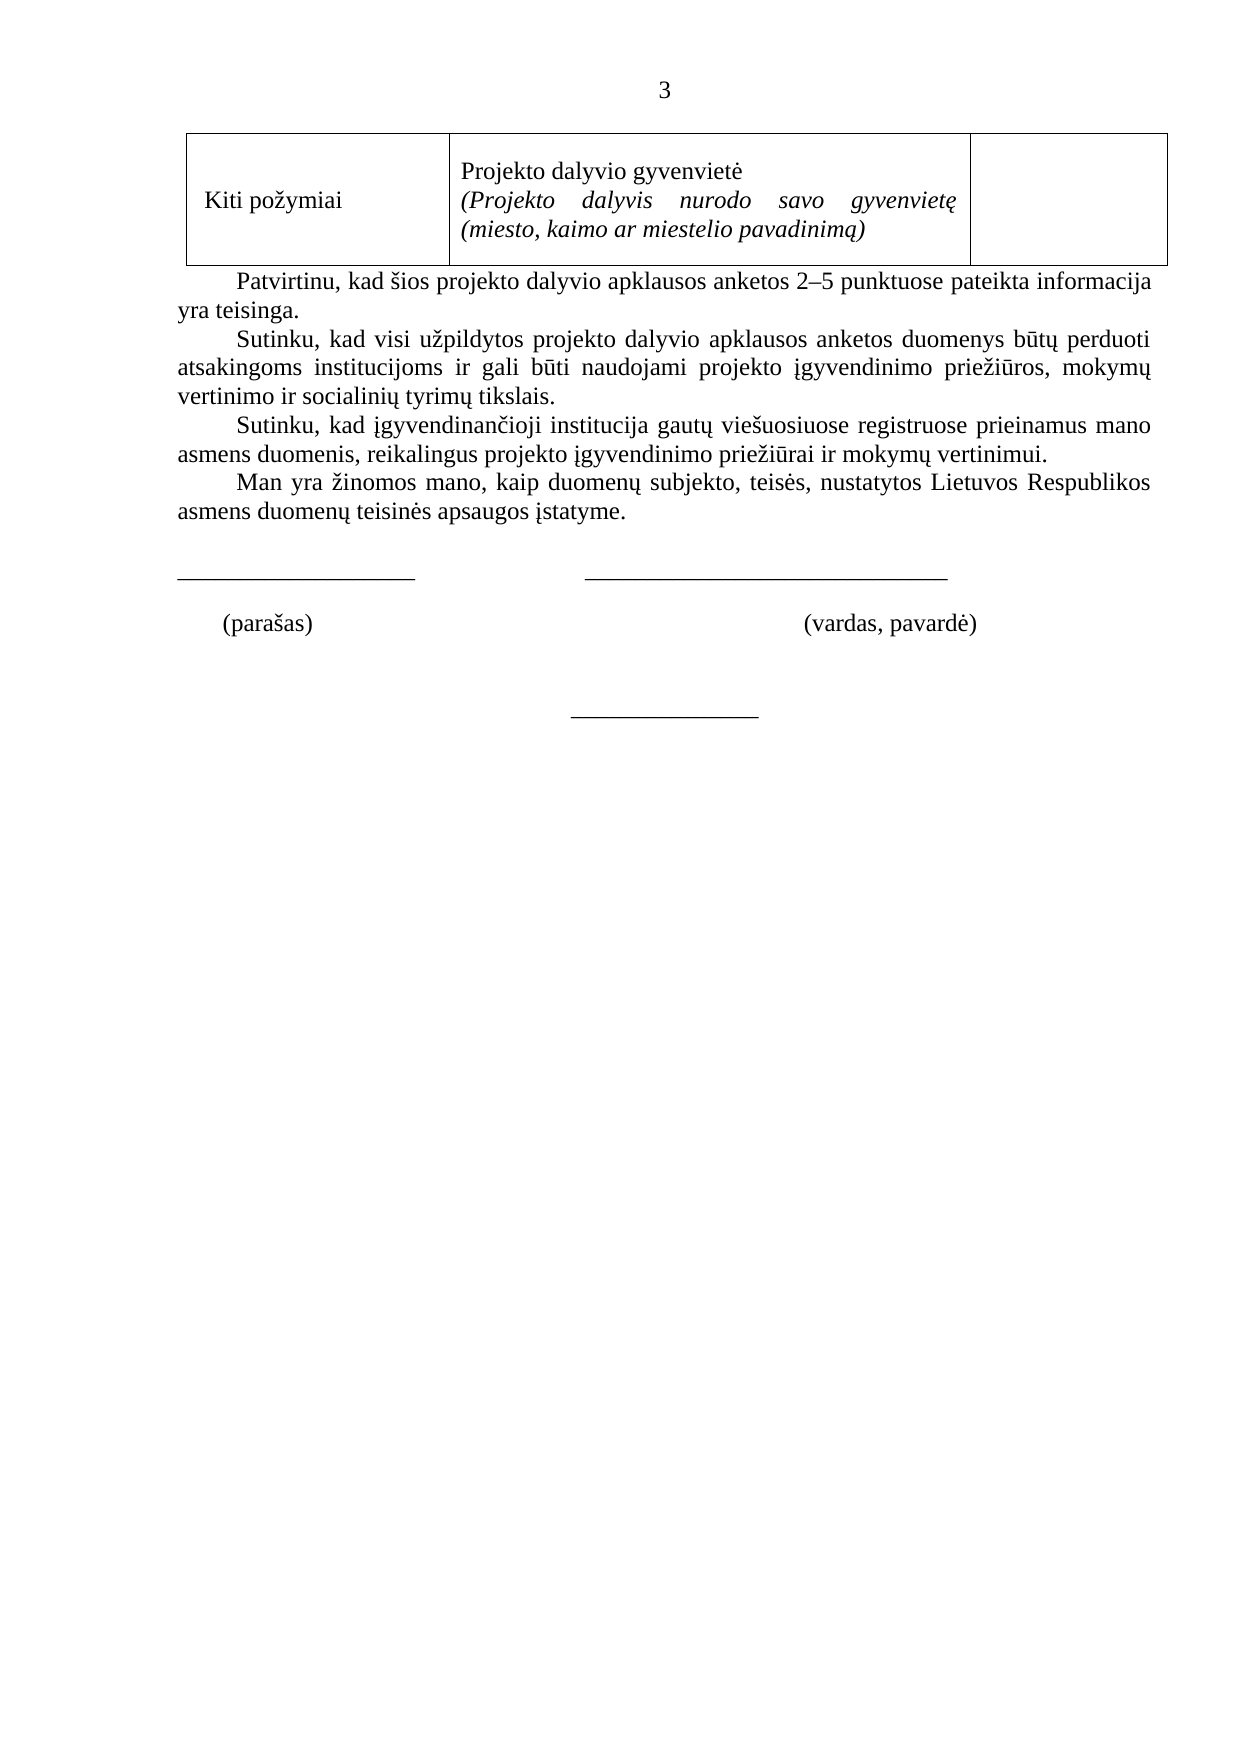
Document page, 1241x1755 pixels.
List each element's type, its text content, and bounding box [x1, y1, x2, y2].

table_cell Projekto dalyvio gyvenvietė (Projekto dalyvis nurodo savo gyvenvietę (miesto, kaimo ar miestelio pavadinimą) [450, 134, 970, 265]
text (parašas) (vardas, pavardė) [177, 608, 1152, 637]
text ___________________ _____________________________ [177, 554, 1152, 582]
table_cell [971, 134, 1167, 265]
text Man yra žinomos mano, kaip duomenų subjekto, teisės, nustatytos Lietuvos Respublikos asmens duomenų teisinės apsaugos įstatyme. [177, 467, 1152, 525]
text _______________ [177, 692, 1152, 720]
text Patvirtinu, kad šios projekto dalyvio apklausos anketos 2–5 punktuose pateikta informacija yra teisinga. [177, 266, 1152, 324]
text Sutinku, kad visi užpildytos projekto dalyvio apklausos anketos duomenys būtų perduoti atsakingoms institucijoms ir gali būti naudojami projekto įgyvendinimo priežiūros, mokymų vertinimo ir socialinių tyrimų tikslais. [177, 324, 1152, 410]
text Sutinku, kad įgyvendinančioji institucija gautų viešuosiuose registruose prieinamus mano asmens duomenis, reikalingus projekto įgyvendinimo priežiūrai ir mokymų vertinimui. [177, 410, 1152, 467]
table_cell Kiti požymiai [187, 134, 449, 265]
